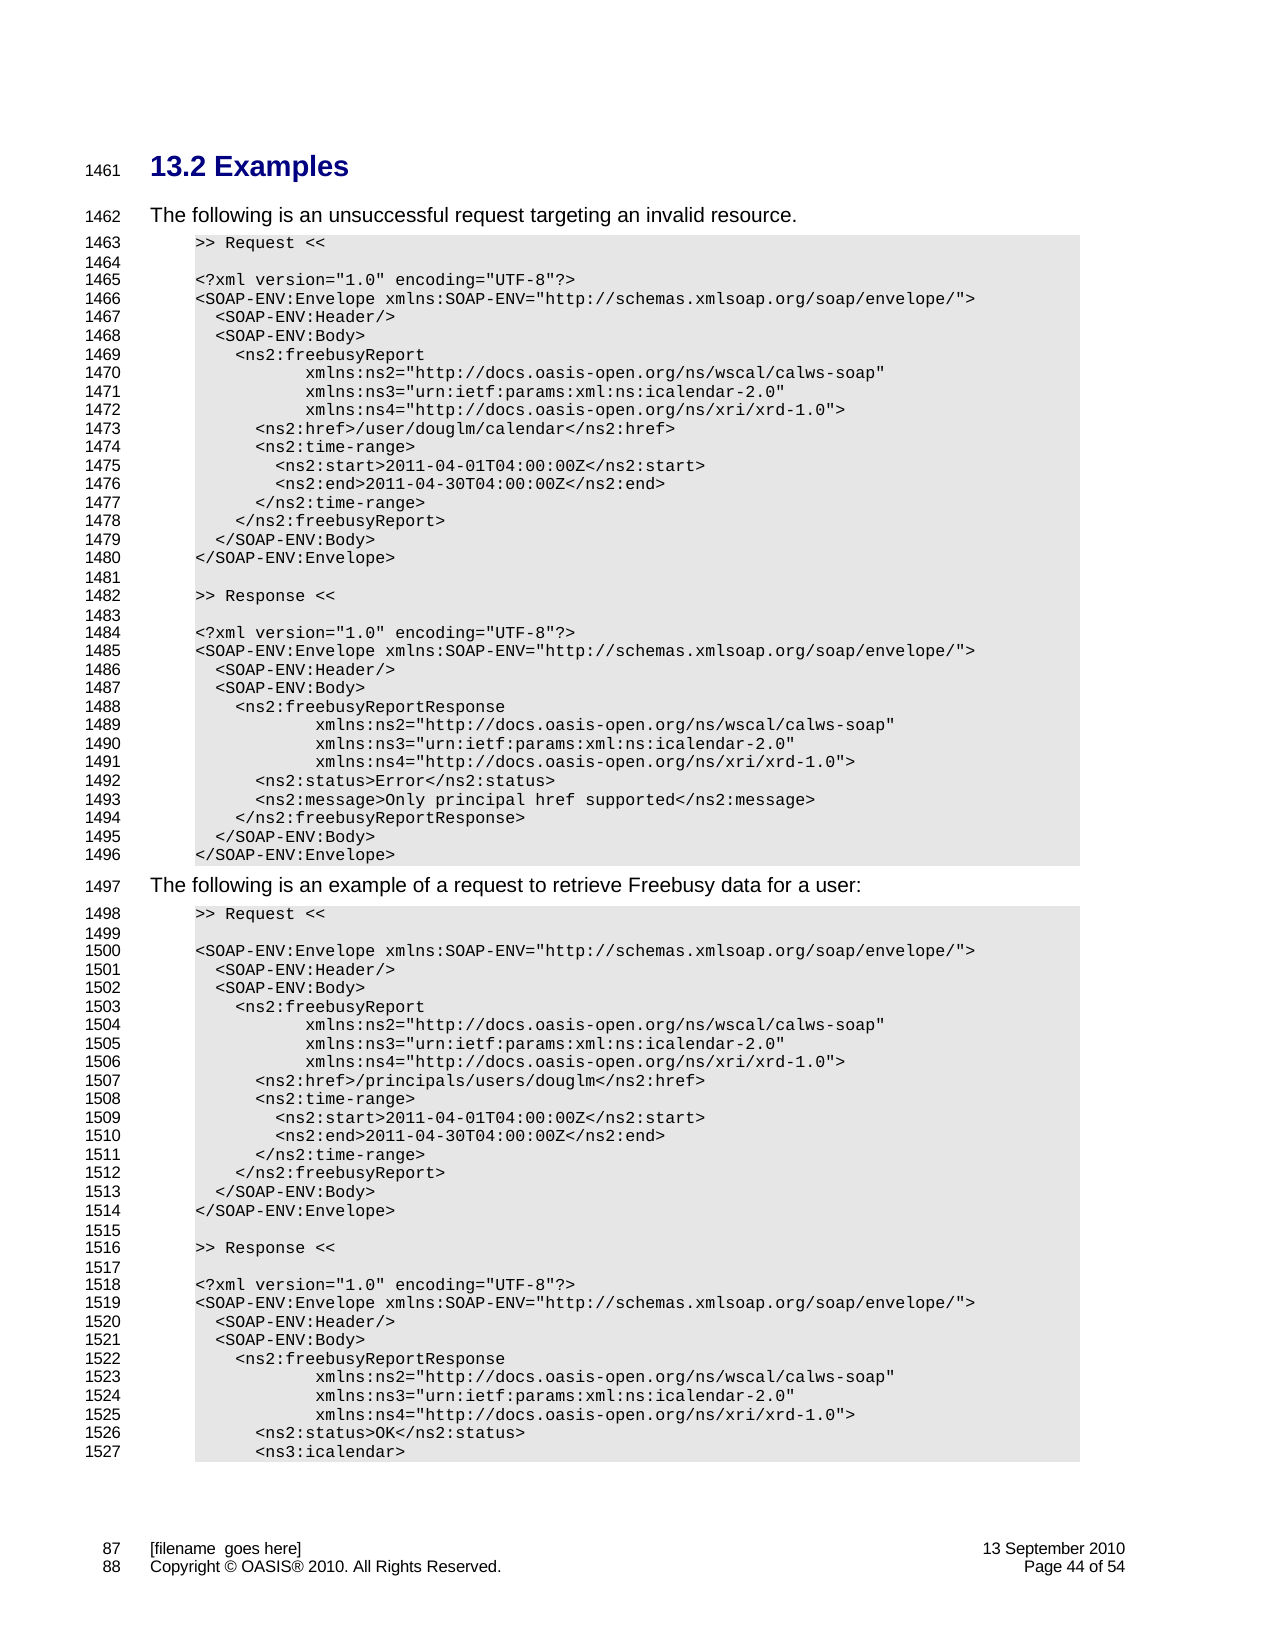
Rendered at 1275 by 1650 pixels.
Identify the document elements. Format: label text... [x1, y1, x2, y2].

text <SOAP-ENV:Header/> [195, 1314, 1080, 1332]
text xmlns:ns3="urn:ietf:params:xml:ns:icalendar-2.0" [195, 1036, 1080, 1054]
text <ns2:status>OK</ns2:status> [195, 1425, 1080, 1443]
text xmlns:ns4="http://docs.oasis-open.org/ns/xri/xrd-1.0"> [195, 1054, 1080, 1073]
text <ns2:time-range> [195, 439, 1080, 458]
text xmlns:ns2="http://docs.oasis-open.org/ns/wscal/calws-soap" [195, 1017, 1080, 1036]
text <SOAP-ENV:Envelope xmlns:SOAP-ENV="http://schemas.xmlsoap.org/soap/envelope/"> [195, 291, 1080, 309]
text <ns2:status>Error</ns2:status> [195, 773, 1080, 791]
text xmlns:ns2="http://docs.oasis-open.org/ns/wscal/calws-soap" [195, 365, 1080, 383]
text <ns2:freebusyReport [195, 346, 1080, 365]
text </SOAP-ENV:Envelope> [195, 1202, 1080, 1221]
text <?xml version="1.0" encoding="UTF-8"?> [195, 624, 1080, 643]
text <ns2:href>/user/douglm/calendar</ns2:href> [195, 421, 1080, 439]
text <ns2:time-range> [195, 1091, 1080, 1110]
text </SOAP-ENV:Envelope> [195, 847, 1080, 866]
text >> Response << [195, 1239, 1080, 1258]
text xmlns:ns2="http://docs.oasis-open.org/ns/wscal/calws-soap" [195, 1369, 1080, 1388]
text <SOAP-ENV:Header/> [195, 662, 1080, 680]
text </ns2:freebusyReportResponse> [195, 810, 1080, 828]
text The following is an unsuccessful request targeting an invalid resource. [150, 203, 1125, 227]
text <ns2:start>2011-04-01T04:00:00Z</ns2:start> [195, 458, 1080, 476]
text >> Response << [195, 587, 1080, 606]
text The following is an example of a request to retrieve Freebusy data for a user: [150, 874, 1125, 897]
text >> Request << [195, 235, 1080, 254]
text </SOAP-ENV:Body> [195, 1184, 1080, 1202]
text <SOAP-ENV:Body> [195, 980, 1080, 998]
text xmlns:ns4="http://docs.oasis-open.org/ns/xri/xrd-1.0"> [195, 754, 1080, 773]
text <ns2:end>2011-04-30T04:00:00Z</ns2:end> [195, 476, 1080, 495]
text >> Request << [195, 906, 1080, 924]
text <ns2:freebusyReportResponse [195, 699, 1080, 717]
text <ns2:freebusyReportResponse [195, 1351, 1080, 1369]
text </ns2:time-range> [195, 1147, 1080, 1165]
text xmlns:ns3="urn:ietf:params:xml:ns:icalendar-2.0" [195, 383, 1080, 402]
text <SOAP-ENV:Envelope xmlns:SOAP-ENV="http://schemas.xmlsoap.org/soap/envelope/"> [195, 643, 1080, 662]
text xmlns:ns3="urn:ietf:params:xml:ns:icalendar-2.0" [195, 1388, 1080, 1406]
text </ns2:time-range> [195, 495, 1080, 513]
text xmlns:ns4="http://docs.oasis-open.org/ns/xri/xrd-1.0"> [195, 1406, 1080, 1425]
text xmlns:ns3="urn:ietf:params:xml:ns:icalendar-2.0" [195, 736, 1080, 754]
text xmlns:ns4="http://docs.oasis-open.org/ns/xri/xrd-1.0"> [195, 402, 1080, 421]
text <SOAP-ENV:Body> [195, 680, 1080, 699]
text <SOAP-ENV:Body> [195, 1332, 1080, 1351]
subtitle Examples [150, 150, 1125, 182]
text <?xml version="1.0" encoding="UTF-8"?> [195, 272, 1080, 291]
text <?xml version="1.0" encoding="UTF-8"?> [195, 1277, 1080, 1295]
text </ns2:freebusyReport> [195, 513, 1080, 532]
text <SOAP-ENV:Envelope xmlns:SOAP-ENV="http://schemas.xmlsoap.org/soap/envelope/"> [195, 943, 1080, 961]
text <ns2:href>/principals/users/douglm</ns2:href> [195, 1073, 1080, 1091]
text <ns2:message>Only principal href supported</ns2:message> [195, 791, 1080, 810]
text <ns2:start>2011-04-01T04:00:00Z</ns2:start> [195, 1110, 1080, 1128]
text </SOAP-ENV:Body> [195, 532, 1080, 550]
text xmlns:ns2="http://docs.oasis-open.org/ns/wscal/calws-soap" [195, 717, 1080, 736]
text <SOAP-ENV:Header/> [195, 309, 1080, 328]
text </ns2:freebusyReport> [195, 1165, 1080, 1184]
text </SOAP-ENV:Envelope> [195, 550, 1080, 569]
text <ns2:freebusyReport [195, 998, 1080, 1017]
text <ns3:icalendar> [195, 1443, 1080, 1462]
text <SOAP-ENV:Envelope xmlns:SOAP-ENV="http://schemas.xmlsoap.org/soap/envelope/"> [195, 1295, 1080, 1314]
text <SOAP-ENV:Header/> [195, 961, 1080, 980]
text </SOAP-ENV:Body> [195, 828, 1080, 847]
text <SOAP-ENV:Body> [195, 328, 1080, 346]
text <ns2:end>2011-04-30T04:00:00Z</ns2:end> [195, 1128, 1080, 1147]
